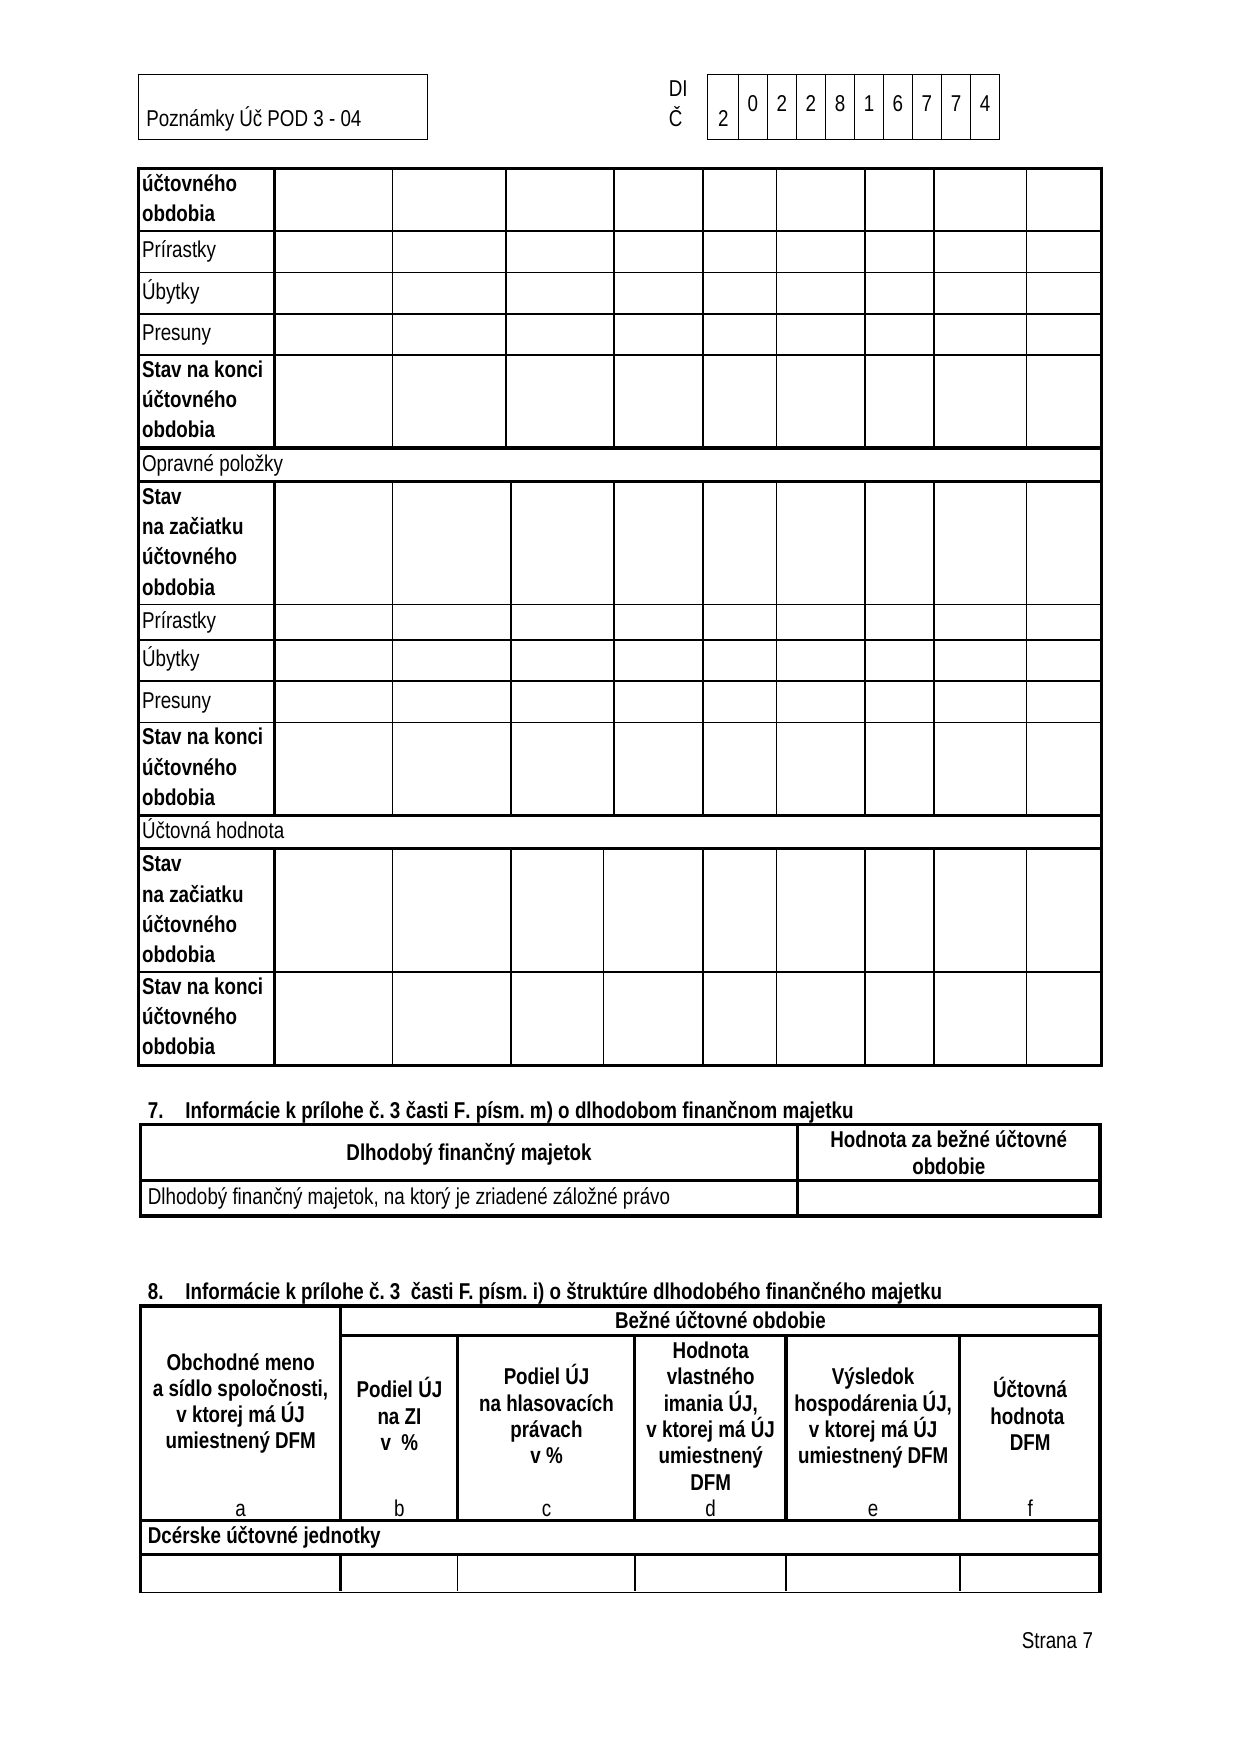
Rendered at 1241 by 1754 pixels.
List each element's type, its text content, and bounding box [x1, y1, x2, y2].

table_cell [276, 723, 392, 814]
table_cell [393, 315, 505, 354]
table_cell Dlhodobý finančný majetok, na ktorý je zriadené záložné právo [142, 1182, 796, 1214]
table_cell [276, 850, 392, 971]
table_cell [777, 641, 864, 680]
table_cell [1027, 273, 1100, 313]
table_cell [777, 356, 864, 446]
table_cell [777, 682, 864, 722]
table_cell [276, 605, 392, 639]
table_cell [512, 682, 613, 722]
table_cell [1027, 682, 1100, 722]
table_cell [512, 850, 603, 971]
table_cell [866, 682, 933, 722]
table_cell [704, 356, 776, 446]
table_cell [1027, 641, 1100, 680]
table_cell Dcérske účtovné jednotky [142, 1522, 1098, 1553]
table_cell e [788, 1495, 958, 1519]
table_cell [935, 315, 1026, 354]
table_cell [1027, 723, 1100, 814]
table_cell Presuny [140, 682, 273, 722]
table_cell [1027, 483, 1100, 604]
table_cell [393, 973, 510, 1063]
table_cell [1027, 605, 1100, 639]
table_cell [777, 315, 864, 354]
table_cell Podiel ÚJ na hlasovacích právach v % [459, 1337, 633, 1495]
table_cell Úbytky [140, 641, 273, 680]
table_cell [1027, 232, 1100, 271]
table_cell [799, 1182, 1098, 1214]
table_cell [507, 170, 613, 230]
table_cell [393, 273, 505, 313]
table_cell [458, 1556, 634, 1591]
table_cell [704, 682, 776, 722]
table_cell [276, 315, 392, 354]
title Informácie k prílohe č. 3 časti F. písm. i) o štruktúre dlhodobého finančného majetku [148, 1278, 1093, 1304]
table_cell [615, 605, 702, 639]
table_cell [777, 605, 864, 639]
table_cell Účtovná hodnota DFM [961, 1337, 1098, 1495]
table_cell [704, 723, 776, 814]
table_cell [1027, 850, 1100, 971]
table_cell Presuny [140, 315, 273, 354]
table_cell [777, 232, 864, 271]
table_header Bežné účtovné obdobie [342, 1308, 1098, 1334]
table_cell [866, 232, 933, 271]
table_cell [935, 682, 1026, 722]
table_cell [615, 170, 702, 230]
table_cell [393, 170, 505, 230]
table_cell [276, 682, 392, 722]
table_cell [866, 273, 933, 313]
table_cell [615, 723, 702, 814]
table_cell [512, 723, 613, 814]
table_cell [866, 356, 933, 446]
table_cell Stav na začiatku účtovného obdobia [140, 850, 273, 971]
table_cell [393, 605, 510, 639]
table_cell [276, 273, 392, 313]
table_cell [512, 605, 613, 639]
table_cell [615, 273, 702, 313]
table_cell [615, 232, 702, 271]
table_cell [935, 850, 1026, 971]
table_cell Prírastky [140, 232, 273, 271]
table_cell [615, 641, 702, 680]
table_cell [866, 641, 933, 680]
table_cell [935, 273, 1026, 313]
table_cell [935, 356, 1026, 446]
table_cell c [459, 1495, 633, 1519]
table_cell [393, 850, 510, 971]
table_cell [866, 723, 933, 814]
table_cell [507, 232, 613, 271]
table_cell [1027, 356, 1100, 446]
table_cell [512, 973, 603, 1063]
title Informácie k prílohe č. 3 časti F. písm. m) o dlhodobom finančnom majetku [148, 1097, 1093, 1123]
table_cell [704, 641, 776, 680]
table_cell [615, 682, 702, 722]
table_cell [276, 356, 392, 446]
table_cell [393, 641, 510, 680]
table_cell [276, 973, 392, 1063]
table_cell b [342, 1495, 456, 1519]
table_cell d [636, 1495, 784, 1519]
table_header Obchodné meno a sídlo spoločnosti, v ktorej má ÚJ umiestnený DFM [142, 1308, 339, 1495]
table_cell [704, 170, 776, 230]
table_cell [142, 1556, 339, 1591]
table_cell [866, 483, 933, 604]
table_cell [276, 641, 392, 680]
table_cell [866, 170, 933, 230]
table_cell Stav na konci účtovného obdobia [140, 723, 273, 814]
table_cell [393, 356, 505, 446]
table_cell Úbytky [140, 273, 273, 313]
table_cell [935, 641, 1026, 680]
table_cell [604, 973, 702, 1063]
table_cell [961, 1556, 1098, 1591]
table_cell [777, 483, 864, 604]
table_cell [1027, 170, 1100, 230]
table_cell [787, 1556, 959, 1591]
table_cell Stav na konci účtovného obdobia [140, 356, 273, 446]
table_cell Podiel ÚJ na ZI v % [342, 1337, 456, 1495]
table_cell [704, 273, 776, 313]
table_cell f [961, 1495, 1098, 1519]
table_cell [935, 723, 1026, 814]
table_cell [866, 850, 933, 971]
table_cell Stav na konci účtovného obdobia [140, 973, 273, 1063]
table_header Hodnota za bežné účtovné obdobie [799, 1126, 1098, 1179]
table_cell a [142, 1495, 339, 1519]
table_cell [935, 483, 1026, 604]
table_cell [935, 232, 1026, 271]
table_cell [393, 682, 510, 722]
table_cell [276, 232, 392, 271]
table_cell Opravné položky [140, 450, 1100, 480]
table_header Dlhodobý finančný majetok [142, 1126, 796, 1179]
table_cell [615, 483, 702, 604]
table_cell [935, 605, 1026, 639]
table_cell [615, 356, 702, 446]
table_cell [704, 232, 776, 271]
table_cell [777, 170, 864, 230]
table_cell [507, 356, 613, 446]
table_cell [704, 973, 776, 1063]
table_cell [1027, 315, 1100, 354]
table_cell [276, 483, 392, 604]
table_cell [507, 273, 613, 313]
table_cell [704, 605, 776, 639]
table_cell [935, 973, 1026, 1063]
table_cell [507, 315, 613, 354]
table_cell [393, 483, 510, 604]
table_cell [636, 1556, 785, 1591]
table_cell [512, 641, 613, 680]
table_cell [393, 232, 505, 271]
table_cell [512, 483, 613, 604]
table_cell [604, 850, 702, 971]
table_cell [777, 850, 864, 971]
table_cell [342, 1556, 457, 1591]
table_cell Prírastky [140, 605, 273, 639]
table_cell Stav na začiatku účtovného obdobia [140, 483, 273, 604]
table_cell [935, 170, 1026, 230]
table_cell [1027, 973, 1100, 1063]
table_cell [866, 973, 933, 1063]
table_cell Hodnota vlastného imania ÚJ, v ktorej má ÚJ umiestnený DFM [636, 1337, 784, 1495]
table_cell [777, 273, 864, 313]
table_cell [393, 723, 510, 814]
table_cell [866, 605, 933, 639]
table_cell [704, 483, 776, 604]
table_cell [704, 850, 776, 971]
table_cell účtovného obdobia [140, 170, 273, 230]
table_cell [704, 315, 776, 354]
table_cell Výsledok hospodárenia ÚJ, v ktorej má ÚJ umiestnený DFM [788, 1337, 958, 1495]
table_cell [615, 315, 702, 354]
table_cell [777, 723, 864, 814]
table_cell Účtovná hodnota [140, 817, 1100, 847]
table_cell [276, 170, 392, 230]
table_cell [777, 973, 864, 1063]
table_cell [866, 315, 933, 354]
